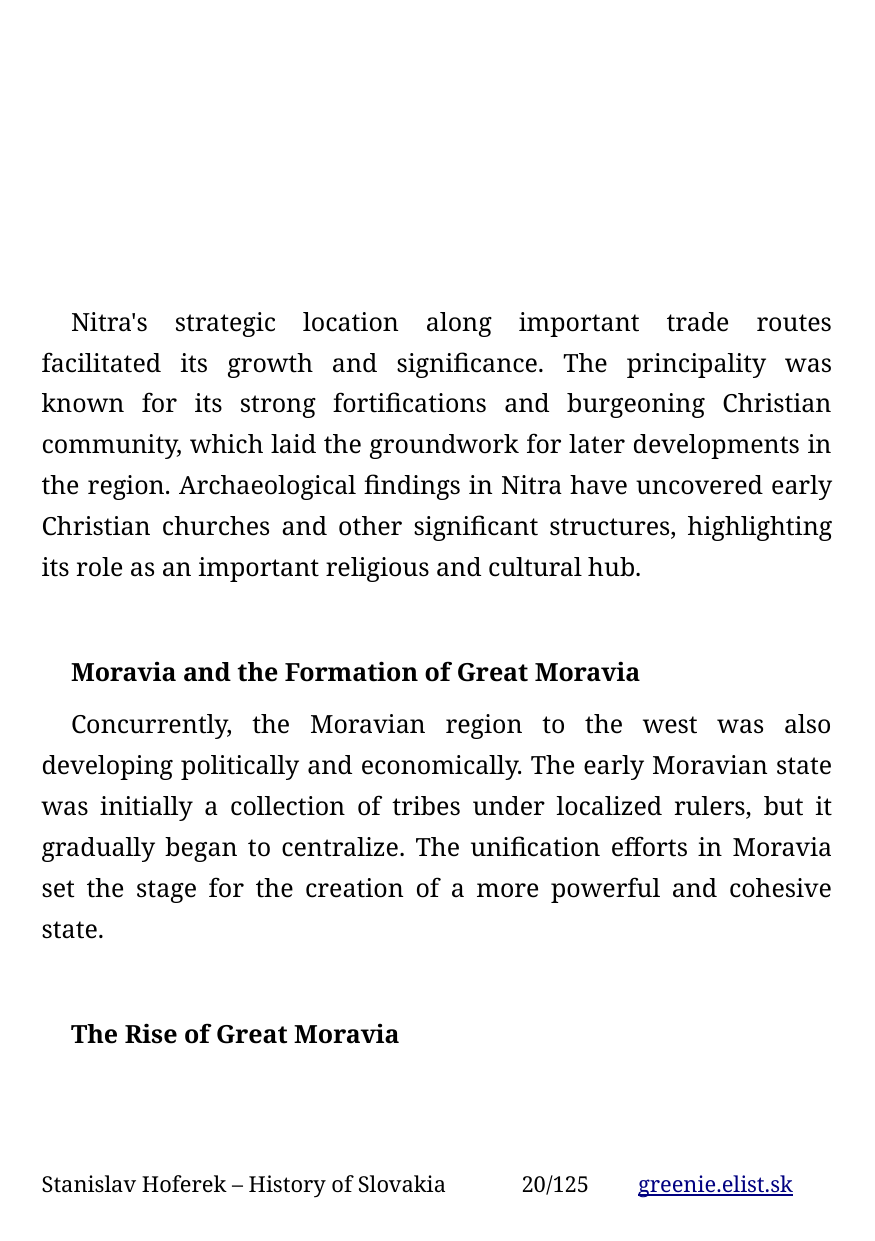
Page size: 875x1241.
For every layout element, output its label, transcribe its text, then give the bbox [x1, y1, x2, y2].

text Nitra's strategic location along important trade routes facilitated its growth and significance. The principality was known for its strong fortifications and burgeoning Christian community, which laid the groundwork for later developments in the region. Archaeological findings in Nitra have uncovered early Christian churches and other significant structures, highlighting its role as an important religious and cultural hub. [41, 304, 833, 583]
text Moravia and the Formation of Great Moravia [41, 654, 833, 689]
text The Rise of Great Moravia [41, 1017, 833, 1051]
text Concurrently, the Moravian region to the west was also developing politically and economically. The early Moravian state was initially a collection of tribes under localized rulers, but it gradually began to centralize. The unification efforts in Moravia set the stage for the creation of a more powerful and cohesive state. [41, 707, 833, 945]
